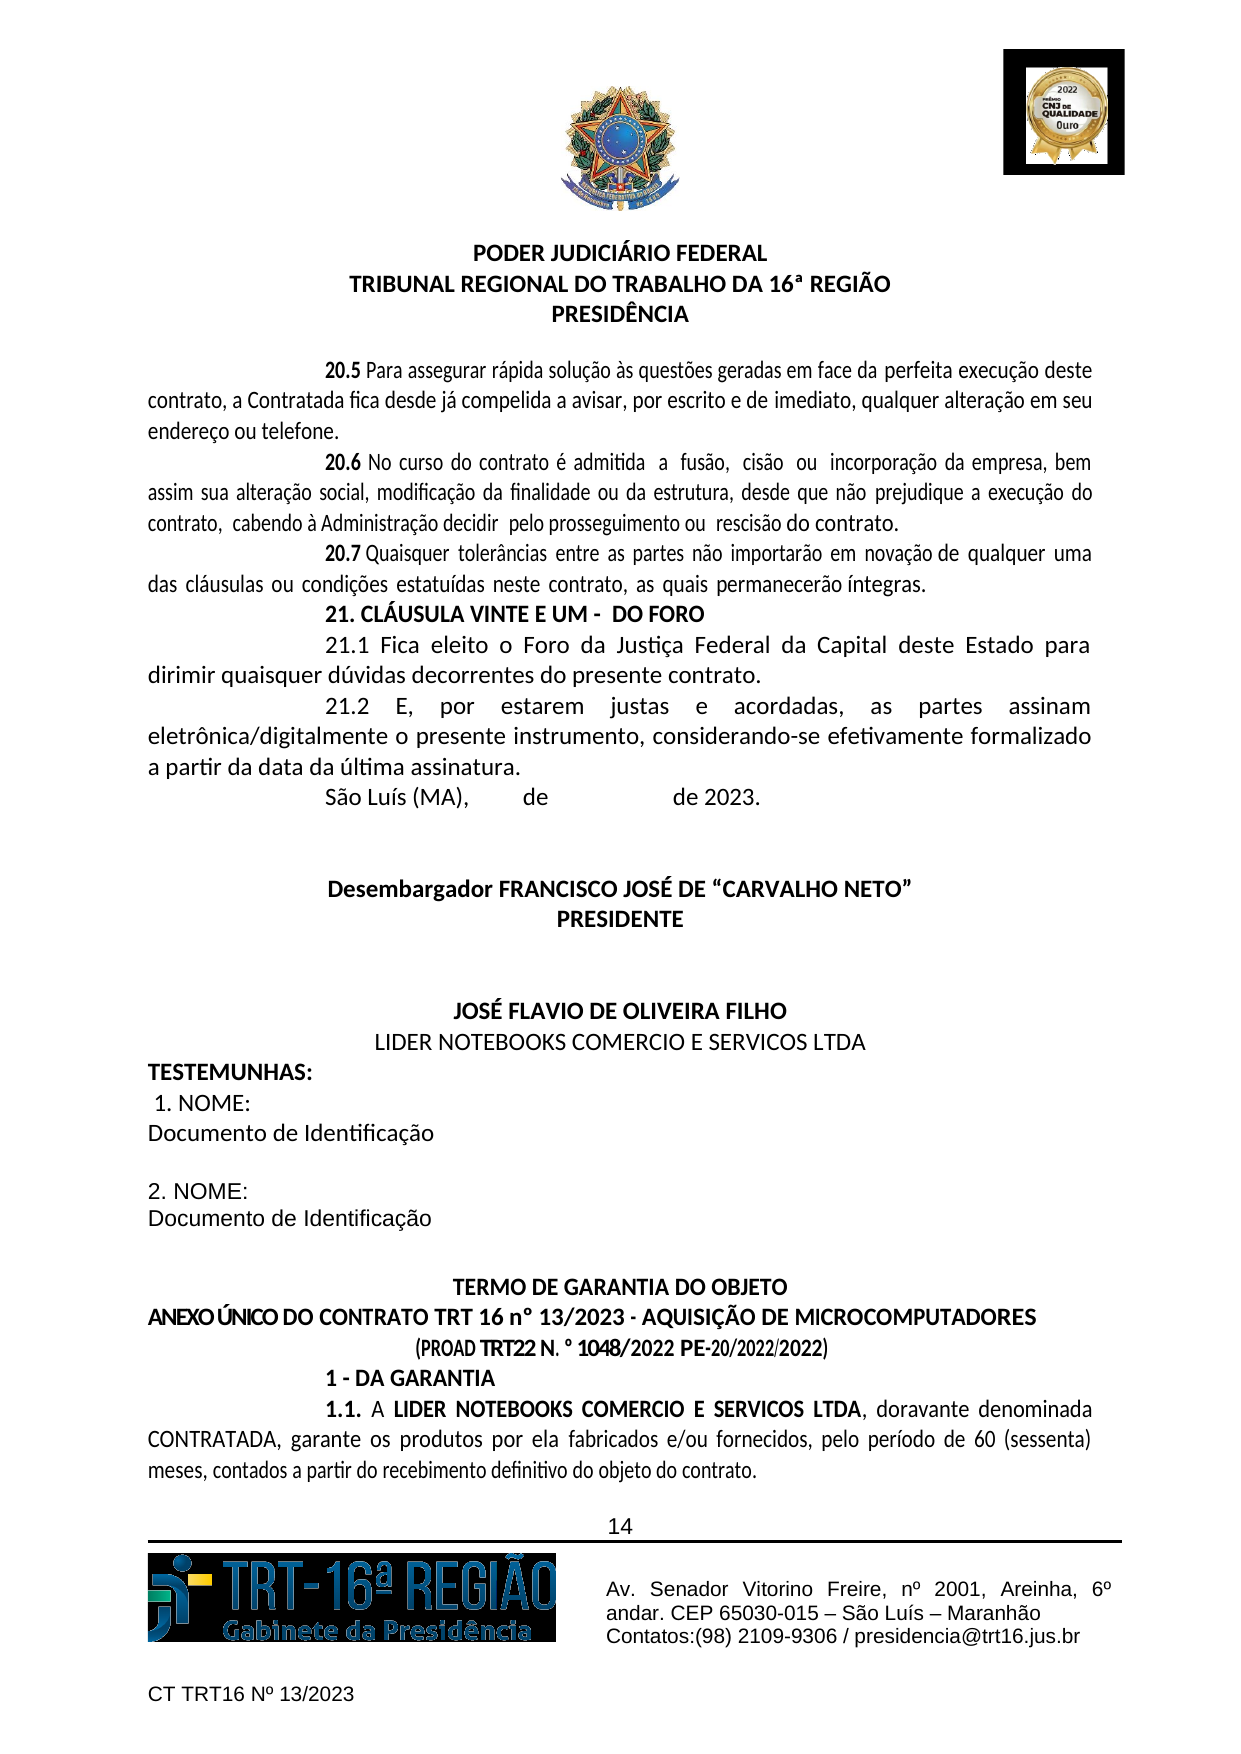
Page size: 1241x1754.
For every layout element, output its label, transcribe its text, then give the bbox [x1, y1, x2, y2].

text 21. CLÁUSULA VINTE E UM - DO FORO [148, 598, 1092, 629]
text 2. NOME: [148, 1178, 1092, 1204]
text PRESIDENTE [148, 903, 1092, 934]
list 1 - DA GARANTIA [148, 1362, 1092, 1393]
text 21.2 E, por estarem justas e acordadas, as partes assinam eletrônica/digitalmente o presente instrumento, considerando-se efetivamente formalizado a partir da data da última assinatura. [148, 690, 1092, 781]
text Desembargador FRANCISCO JOSÉ DE “CARVALHO NETO” [148, 873, 1092, 903]
text 1. NOME: [148, 1087, 1092, 1117]
text LIDER NOTEBOOKS COMERCIO E SERVICOS LTDA [148, 1026, 1092, 1056]
text TESTEMUNHAS: [148, 1056, 1092, 1087]
picture [560, 86, 680, 211]
list 1.1. A LIDER NOTEBOOKS COMERCIO E SERVICOS LTDA, doravante denominada Contratada, garante os produtos por ela fabricados e/ou fornecidos, pelo período de 60 (sessenta) meses, contados a partir do recebimento definitivo do objeto do contrato. [148, 1393, 1092, 1484]
text TERMO DE GARANTIA DO OBJETO [148, 1271, 1093, 1301]
text 20.6 No curso do contrato é admitida a fusão, cisão ou incorporação da empresa, bem assim sua alteração social, modificação da finalidade ou da estrutura, desde que não prejudique a execução do contrato, cabendo à Administração decidir pelo prosseguimento ou rescisão do contrato. [148, 446, 1092, 537]
text 21.1 Fica eleito o Foro da Justiça Federal da Capital deste Estado para dirimir quaisquer dúvidas decorrentes do presente contrato. [148, 629, 1092, 690]
text Documento de Identificação [148, 1204, 1092, 1231]
text Documento de Identificação [148, 1117, 1092, 1148]
text 20.5 Para assegurar rápida solução às questões geradas em face da perfeita execução deste contrato, a Contratada fica desde já compelida a avisar, por escrito e de imediato, qualquer alteração em seu endereço ou telefone. [148, 354, 1092, 446]
text 20.7 Quaisquer tolerâncias entre as partes não importarão em novação de qualquer uma das cláusulas ou condições estatuídas neste contrato, as quais permanecerão íntegras. [148, 537, 1092, 598]
text JOSÉ FLAVIO DE OLIVEIRA FILHO [148, 995, 1092, 1026]
text (PROAD TRT22 N. º 1048/2022 PE-20/2022/2022) [148, 1332, 1092, 1362]
text ANEXO ÚNICO DO CONTRATO TRT 16 nº 13/2023 - AQUISIÇÃO DE MICROCOMPUTADORES [148, 1301, 1092, 1332]
text São Luís (MA), de de 2023. [148, 781, 1092, 812]
